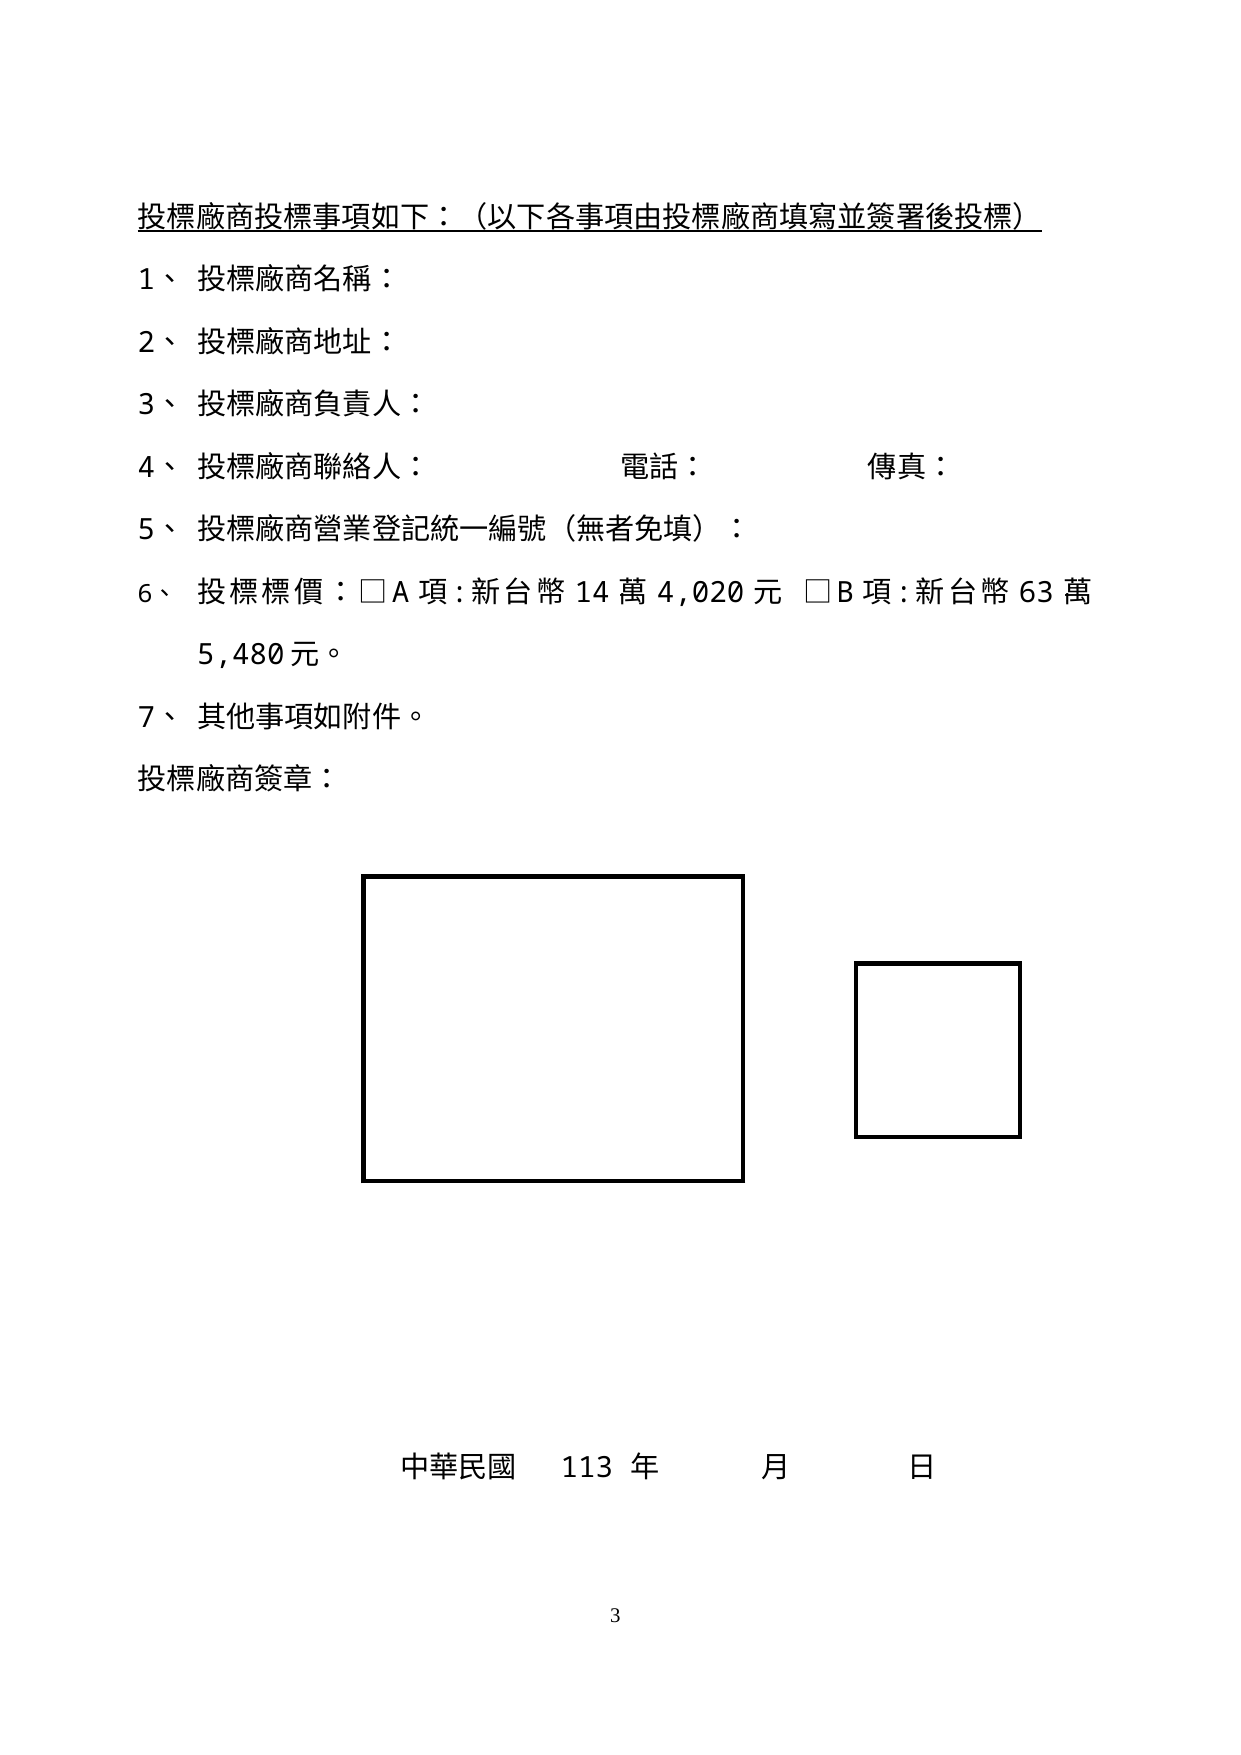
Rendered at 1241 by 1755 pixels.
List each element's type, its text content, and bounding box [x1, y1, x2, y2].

text 投標廠商投標事項如下：（以下各事項由投標廠商填寫並簽署後投標） [137, 173, 1093, 235]
list 投標廠商聯絡人： 電話： 傳真： [137, 423, 1093, 485]
text 投標廠商簽章： [137, 735, 1093, 798]
list 投標標價：□A項:新台幣14萬4,020元 □B項:新台幣63萬5,480元。 [137, 548, 1093, 673]
list 其他事項如附件。 [137, 673, 1093, 735]
list 投標廠商名稱： [137, 235, 1093, 298]
list 投標廠商營業登記統一編號（無者免填）： [137, 485, 1093, 548]
list 投標廠商負責人： [137, 360, 1093, 423]
list 投標廠商地址： [137, 298, 1093, 360]
text 中華民國 113 年 月 日 [137, 1423, 976, 1485]
